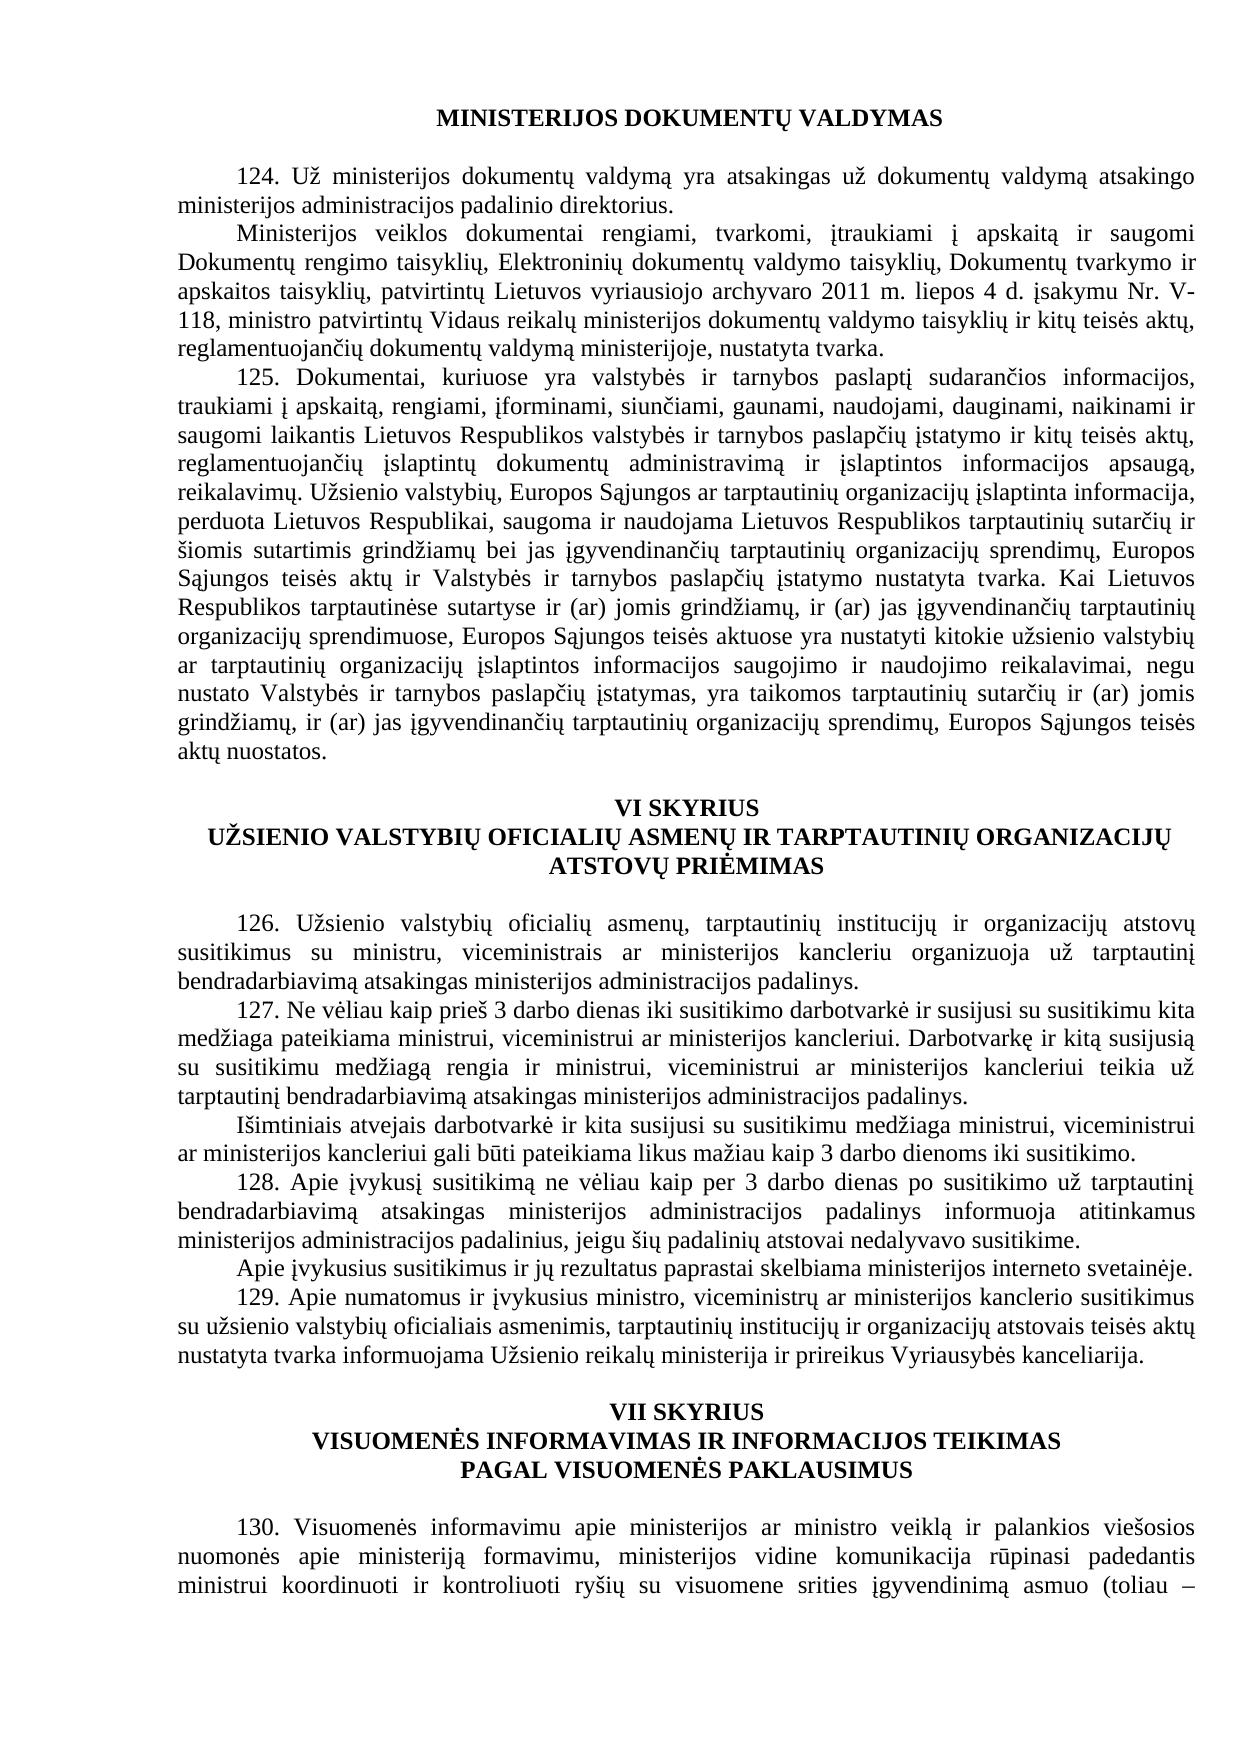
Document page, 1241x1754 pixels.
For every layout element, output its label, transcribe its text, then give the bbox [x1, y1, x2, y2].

text VI SKYRIUS [177, 793, 1196, 822]
text VISUOMENĖS INFORMAVIMAS IR INFORMACIJOS TEIKIMAS [177, 1426, 1196, 1455]
text Apie įvykusius susitikimus ir jų rezultatus paprastai skelbiama ministerijos interneto svetainėje. [177, 1253, 1196, 1282]
text VII SKYRIUS [177, 1397, 1196, 1426]
text Išimtiniais atvejais darbotvarkė ir kita susijusi su susitikimu medžiaga ministrui, viceministrui ar ministerijos kancleriui gali būti pateikiama likus mažiau kaip 3 darbo dienoms iki susitikimo. [177, 1110, 1196, 1167]
text PAGAL VISUOMENĖS PAKLAUSIMUS [177, 1455, 1196, 1483]
text 125. Dokumentai, kuriuose yra valstybės ir tarnybos paslaptį sudarančios informacijos, traukiami į apskaitą, rengiami, įforminami, siunčiami, gaunami, naudojami, dauginami, naikinami ir saugomi laikantis Lietuvos Respublikos valstybės ir tarnybos paslapčių įstatymo ir kitų teisės aktų, reglamentuojančių įslaptintų dokumentų administravimą ir įslaptintos informacijos apsaugą, reikalavimų. Užsienio valstybių, Europos Sąjungos ar tarptautinių organizacijų įslaptinta informacija, perduota Lietuvos Respublikai, saugoma ir naudojama Lietuvos Respublikos tarptautinių sutarčių ir šiomis sutartimis grindžiamų bei jas įgyvendinančių tarptautinių organizacijų sprendimų, Europos Sąjungos teisės aktų ir Valstybės ir tarnybos paslapčių įstatymo nustatyta tvarka. Kai Lietuvos Respublikos tarptautinėse sutartyse ir (ar) jomis grindžiamų, ir (ar) jas įgyvendinančių tarptautinių organizacijų sprendimuose, Europos Sąjungos teisės aktuose yra nustatyti kitokie užsienio valstybių ar tarptautinių organizacijų įslaptintos informacijos saugojimo ir naudojimo reikalavimai, negu nustato Valstybės ir tarnybos paslapčių įstatymas, yra taikomos tarptautinių sutarčių ir (ar) jomis grindžiamų, ir (ar) jas įgyvendinančių tarptautinių organizacijų sprendimų, Europos Sąjungos teisės aktų nuostatos. [177, 362, 1196, 765]
text 128. Apie įvykusį susitikimą ne vėliau kaip per 3 darbo dienas po susitikimo už tarptautinį bendradarbiavimą atsakingas ministerijos administracijos padalinys informuoja atitinkamus ministerijos administracijos padalinius, jeigu šių padalinių atstovai nedalyvavo susitikime. [177, 1167, 1196, 1253]
text 126. Užsienio valstybių oficialių asmenų, tarptautinių institucijų ir organizacijų atstovų susitikimus su ministru, viceministrais ar ministerijos kancleriu organizuoja už tarptautinį bendradarbiavimą atsakingas ministerijos administracijos padalinys. [177, 908, 1196, 995]
text MINISTERIJOS DOKUMENTŲ VALDYMAS [177, 103, 1196, 132]
text 129. Apie numatomus ir įvykusius ministro, viceministrų ar ministerijos kanclerio susitikimus su užsienio valstybių oficialiais asmenimis, tarptautinių institucijų ir organizacijų atstovais teisės aktų nustatyta tvarka informuojama Užsienio reikalų ministerija ir prireikus Vyriausybės kanceliarija. [177, 1282, 1196, 1368]
text 124. Už ministerijos dokumentų valdymą yra atsakingas už dokumentų valdymą atsakingo ministerijos administracijos padalinio direktorius. [177, 161, 1196, 218]
text 130. Visuomenės informavimu apie ministerijos ar ministro veiklą ir palankios viešosios nuomonės apie ministeriją formavimu, ministerijos vidine komunikacija rūpinasi padedantis ministrui koordinuoti ir kontroliuoti ryšių su visuomene srities įgyvendinimą asmuo (toliau – [177, 1512, 1196, 1598]
text Ministerijos veiklos dokumentai rengiami, tvarkomi, įtraukiami į apskaitą ir saugomi Dokumentų rengimo taisyklių, Elektroninių dokumentų valdymo taisyklių, Dokumentų tvarkymo ir apskaitos taisyklių, patvirtintų Lietuvos vyriausiojo archyvaro 2011 m. liepos 4 d. įsakymu Nr. V-118, ministro patvirtintų Vidaus reikalų ministerijos dokumentų valdymo taisyklių ir kitų teisės aktų, reglamentuojančių dokumentų valdymą ministerijoje, nustatyta tvarka. [177, 218, 1196, 362]
text UŽSIENIO VALSTYBIŲ OFICIALIŲ ASMENŲ IR TARPTAUTINIŲ ORGANIZACIJŲ ATSTOVŲ PRIĖMIMAS [177, 822, 1196, 880]
text 127. Ne vėliau kaip prieš 3 darbo dienas iki susitikimo darbotvarkė ir susijusi su susitikimu kita medžiaga pateikiama ministrui, viceministrui ar ministerijos kancleriui. Darbotvarkę ir kitą susijusią su susitikimu medžiagą rengia ir ministrui, viceministrui ar ministerijos kancleriui teikia už tarptautinį bendradarbiavimą atsakingas ministerijos administracijos padalinys. [177, 995, 1196, 1110]
